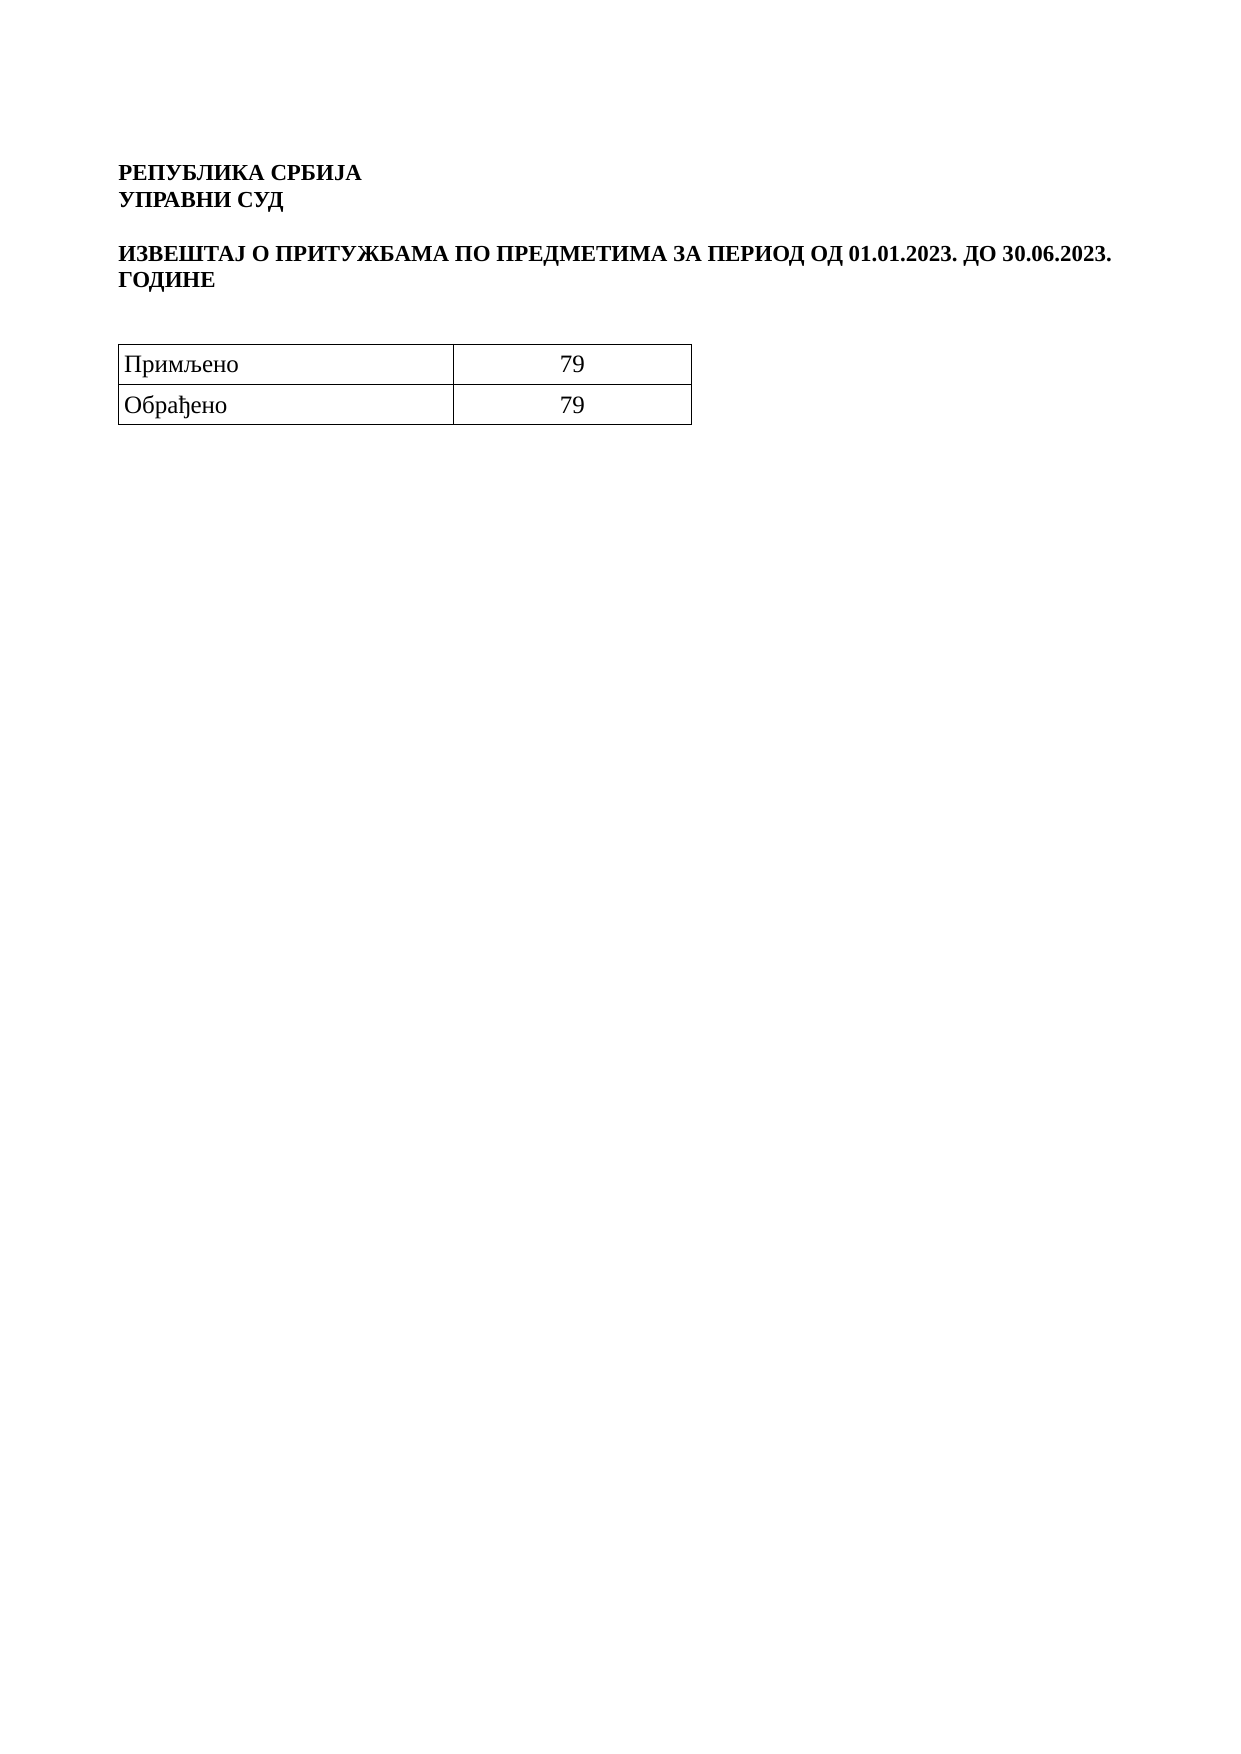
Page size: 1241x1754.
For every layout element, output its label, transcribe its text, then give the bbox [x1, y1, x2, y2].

text УПРАВНИ СУД [118, 186, 1122, 212]
text ИЗВЕШТАЈ О ПРИТУЖБАМА ПО ПРЕДМЕТИМА ЗА ПЕРИОД ОД 01.01.2023. ДО 30.06.2023. ГОДИНЕ [118, 240, 1122, 292]
table_header Примљено [119, 345, 453, 384]
table_cell Обрађено [119, 385, 453, 424]
table_cell 79 [454, 385, 691, 424]
text РЕПУБЛИКА СРБИЈА [118, 159, 1122, 186]
table_header 79 [454, 345, 691, 384]
